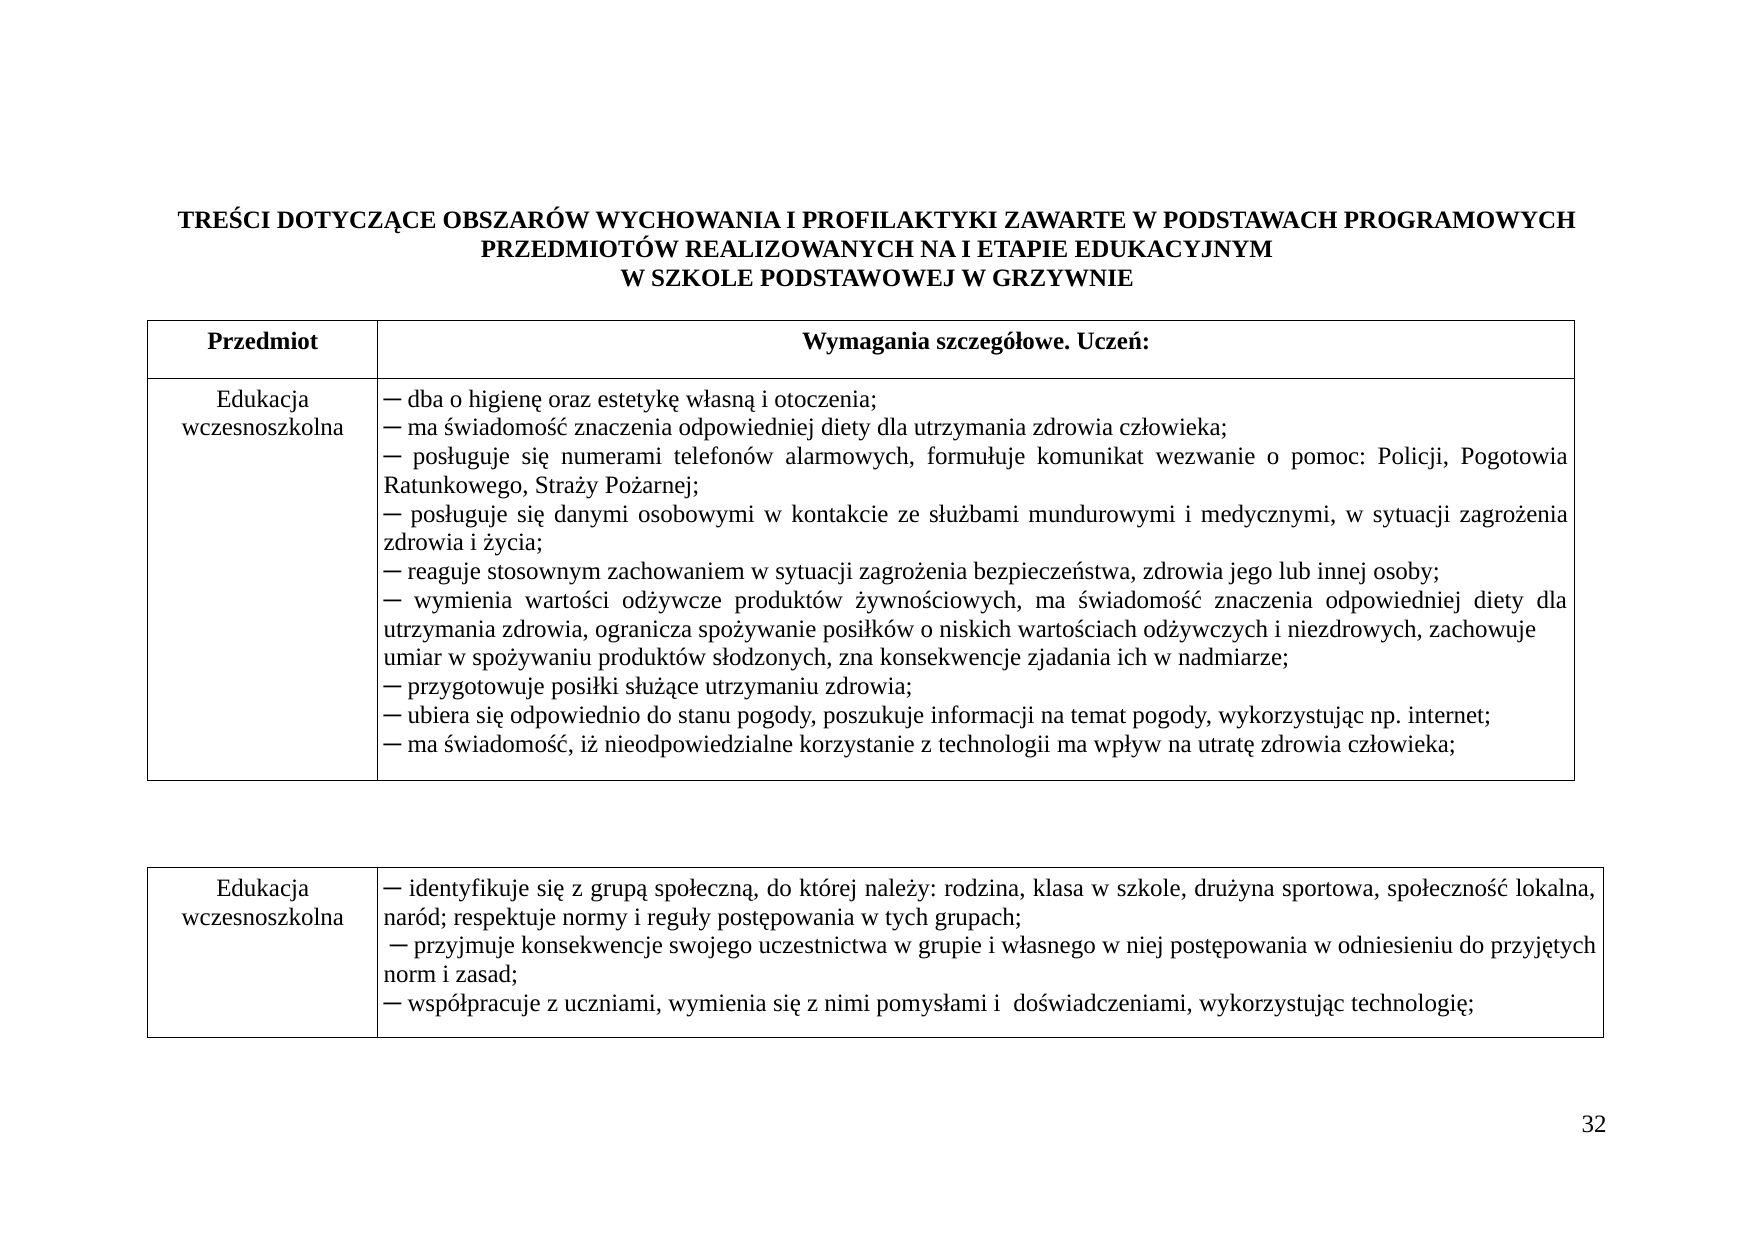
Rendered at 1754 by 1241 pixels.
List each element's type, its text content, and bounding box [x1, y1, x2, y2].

table_header Edukacja wczesnoszkolna [148, 868, 377, 1037]
table_cell ─ dba o higienę oraz estetykę własną i otoczenia; ─ ma świadomość znaczenia odpowiedniej diety dla utrzymania zdrowia człowieka; ─ posługuje się numerami telefonów alarmowych, formułuje komunikat wezwanie o pomoc: Policji, Pogotowia Ratunkowego, Straży Pożarnej; ─ posługuje się danymi osobowymi w kontakcie ze służbami mundurowymi i medycznymi, w sytuacji zagrożenia zdrowia i życia; ─ reaguje stosownym zachowaniem w sytuacji zagrożenia bezpieczeństwa, zdrowia jego lub innej osoby; ─ wymienia wartości odżywcze produktów żywnościowych, ma świadomość znaczenia odpowiedniej diety dla utrzymania zdrowia, ogranicza spożywanie posiłków o niskich wartościach odżywczych i niezdrowych, zachowuje umiar w spożywaniu produktów słodzonych, zna konsekwencje zjadania ich w nadmiarze; ─ przygotowuje posiłki służące utrzymaniu zdrowia; ─ ubiera się odpowiednio do stanu pogody, poszukuje informacji na temat pogody, wykorzystując np. internet; ─ ma świadomość, iż nieodpowiedzialne korzystanie z technologii ma wpływ na utratę zdrowia człowieka; [378, 379, 1574, 780]
table_header Przedmiot [148, 321, 377, 377]
text W SZKOLE PODSTAWOWEJ W GRZYWNIE [148, 263, 1606, 291]
table_cell Edukacja wczesnoszkolna [148, 379, 377, 780]
table_header ─ identyfikuje się z grupą społeczną, do której należy: rodzina, klasa w szkole, drużyna sportowa, społeczność lokalna, naród; respektuje normy i reguły postępowania w tych grupach; ─ przyjmuje konsekwencje swojego uczestnictwa w grupie i własnego w niej postępowania w odniesieniu do przyjętych norm i zasad; ─ współpracuje z uczniami, wymienia się z nimi pomysłami i doświadczeniami, wykorzystując technologię; [378, 868, 1603, 1037]
table_header Wymagania szczegółowe. Uczeń: [378, 321, 1574, 377]
text TREŚCI DOTYCZĄCE OBSZARÓW WYCHOWANIA I PROFILAKTYKI ZAWARTE W PODSTAWACH PROGRAMOWYCH PRZEDMIOTÓW REALIZOWANYCH NA I ETAPIE EDUKACYJNYM [148, 205, 1606, 263]
